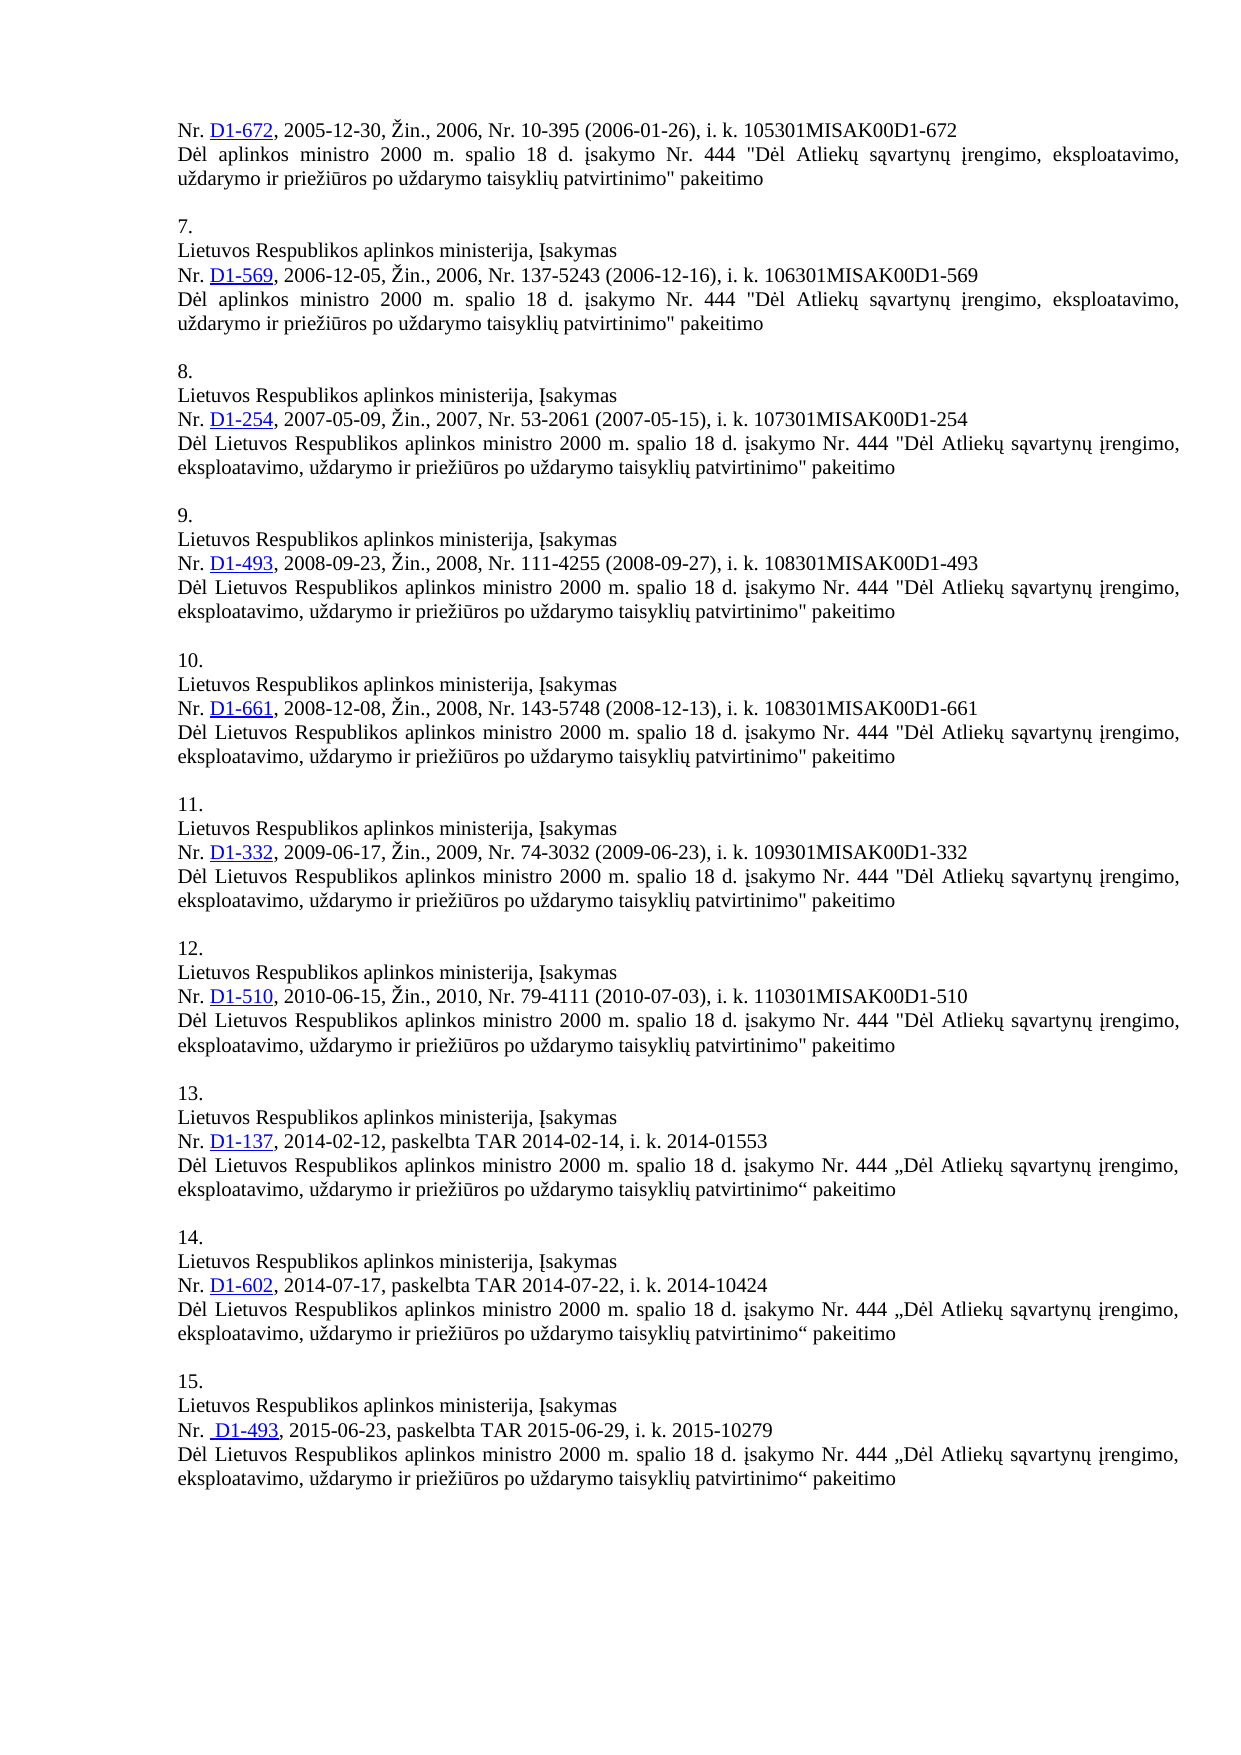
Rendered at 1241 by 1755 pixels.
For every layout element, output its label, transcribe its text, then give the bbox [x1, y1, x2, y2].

text Dėl Lietuvos Respublikos aplinkos ministro 2000 m. spalio 18 d. įsakymo Nr. 444 "Dėl Atliekų sąvartynų įrengimo, eksploatavimo, uždarymo ir priežiūros po uždarymo taisyklių patvirtinimo" pakeitimo [177, 575, 1181, 623]
text Dėl Lietuvos Respublikos aplinkos ministro 2000 m. spalio 18 d. įsakymo Nr. 444 "Dėl Atliekų sąvartynų įrengimo, eksploatavimo, uždarymo ir priežiūros po uždarymo taisyklių patvirtinimo" pakeitimo [177, 864, 1181, 912]
text Nr. D1-493, 2015-06-23, paskelbta TAR 2015-06-29, i. k. 2015-10279 [177, 1417, 1181, 1442]
text Lietuvos Respublikos aplinkos ministerija, Įsakymas [177, 1249, 1181, 1273]
text Nr. D1-493, 2008-09-23, Žin., 2008, Nr. 111-4255 (2008-09-27), i. k. 108301MISAK00D1-493 [177, 551, 1181, 575]
text Nr. D1-254, 2007-05-09, Žin., 2007, Nr. 53-2061 (2007-05-15), i. k. 107301MISAK00D1-254 [177, 407, 1181, 431]
text Nr. D1-137, 2014-02-12, paskelbta TAR 2014-02-14, i. k. 2014-01553 [177, 1129, 1181, 1153]
text Dėl aplinkos ministro 2000 m. spalio 18 d. įsakymo Nr. 444 "Dėl Atliekų sąvartynų įrengimo, eksploatavimo, uždarymo ir priežiūros po uždarymo taisyklių patvirtinimo" pakeitimo [177, 287, 1181, 335]
text 7. [177, 214, 1181, 238]
text Nr. D1-672, 2005-12-30, Žin., 2006, Nr. 10-395 (2006-01-26), i. k. 105301MISAK00D1-672 [177, 118, 1181, 142]
text Dėl Lietuvos Respublikos aplinkos ministro 2000 m. spalio 18 d. įsakymo Nr. 444 „Dėl Atliekų sąvartynų įrengimo, eksploatavimo, uždarymo ir priežiūros po uždarymo taisyklių patvirtinimo“ pakeitimo [177, 1442, 1181, 1490]
text Lietuvos Respublikos aplinkos ministerija, Įsakymas [177, 960, 1181, 984]
text Nr. D1-510, 2010-06-15, Žin., 2010, Nr. 79-4111 (2010-07-03), i. k. 110301MISAK00D1-510 [177, 984, 1181, 1008]
text Dėl Lietuvos Respublikos aplinkos ministro 2000 m. spalio 18 d. įsakymo Nr. 444 "Dėl Atliekų sąvartynų įrengimo, eksploatavimo, uždarymo ir priežiūros po uždarymo taisyklių patvirtinimo" pakeitimo [177, 1008, 1181, 1057]
text 9. [177, 503, 1181, 527]
text Dėl aplinkos ministro 2000 m. spalio 18 d. įsakymo Nr. 444 "Dėl Atliekų sąvartynų įrengimo, eksploatavimo, uždarymo ir priežiūros po uždarymo taisyklių patvirtinimo" pakeitimo [177, 142, 1181, 190]
text Dėl Lietuvos Respublikos aplinkos ministro 2000 m. spalio 18 d. įsakymo Nr. 444 „Dėl Atliekų sąvartynų įrengimo, eksploatavimo, uždarymo ir priežiūros po uždarymo taisyklių patvirtinimo“ pakeitimo [177, 1297, 1181, 1345]
text Lietuvos Respublikos aplinkos ministerija, Įsakymas [177, 1393, 1181, 1417]
text Lietuvos Respublikos aplinkos ministerija, Įsakymas [177, 383, 1181, 407]
text 13. [177, 1081, 1181, 1105]
text Dėl Lietuvos Respublikos aplinkos ministro 2000 m. spalio 18 d. įsakymo Nr. 444 "Dėl Atliekų sąvartynų įrengimo, eksploatavimo, uždarymo ir priežiūros po uždarymo taisyklių patvirtinimo" pakeitimo [177, 431, 1181, 479]
text Dėl Lietuvos Respublikos aplinkos ministro 2000 m. spalio 18 d. įsakymo Nr. 444 "Dėl Atliekų sąvartynų įrengimo, eksploatavimo, uždarymo ir priežiūros po uždarymo taisyklių patvirtinimo" pakeitimo [177, 720, 1181, 768]
text 11. [177, 792, 1181, 816]
text Nr. D1-569, 2006-12-05, Žin., 2006, Nr. 137-5243 (2006-12-16), i. k. 106301MISAK00D1-569 [177, 262, 1181, 287]
text Nr. D1-661, 2008-12-08, Žin., 2008, Nr. 143-5748 (2008-12-13), i. k. 108301MISAK00D1-661 [177, 696, 1181, 720]
text Lietuvos Respublikos aplinkos ministerija, Įsakymas [177, 238, 1181, 262]
text Dėl Lietuvos Respublikos aplinkos ministro 2000 m. spalio 18 d. įsakymo Nr. 444 „Dėl Atliekų sąvartynų įrengimo, eksploatavimo, uždarymo ir priežiūros po uždarymo taisyklių patvirtinimo“ pakeitimo [177, 1153, 1181, 1201]
text 8. [177, 359, 1181, 383]
text Lietuvos Respublikos aplinkos ministerija, Įsakymas [177, 527, 1181, 551]
text 15. [177, 1369, 1181, 1393]
text Lietuvos Respublikos aplinkos ministerija, Įsakymas [177, 1105, 1181, 1129]
text 10. [177, 647, 1181, 672]
text Lietuvos Respublikos aplinkos ministerija, Įsakymas [177, 672, 1181, 696]
text Lietuvos Respublikos aplinkos ministerija, Įsakymas [177, 816, 1181, 840]
text Nr. D1-602, 2014-07-17, paskelbta TAR 2014-07-22, i. k. 2014-10424 [177, 1273, 1181, 1297]
text 12. [177, 936, 1181, 960]
text 14. [177, 1225, 1181, 1249]
text Nr. D1-332, 2009-06-17, Žin., 2009, Nr. 74-3032 (2009-06-23), i. k. 109301MISAK00D1-332 [177, 840, 1181, 864]
